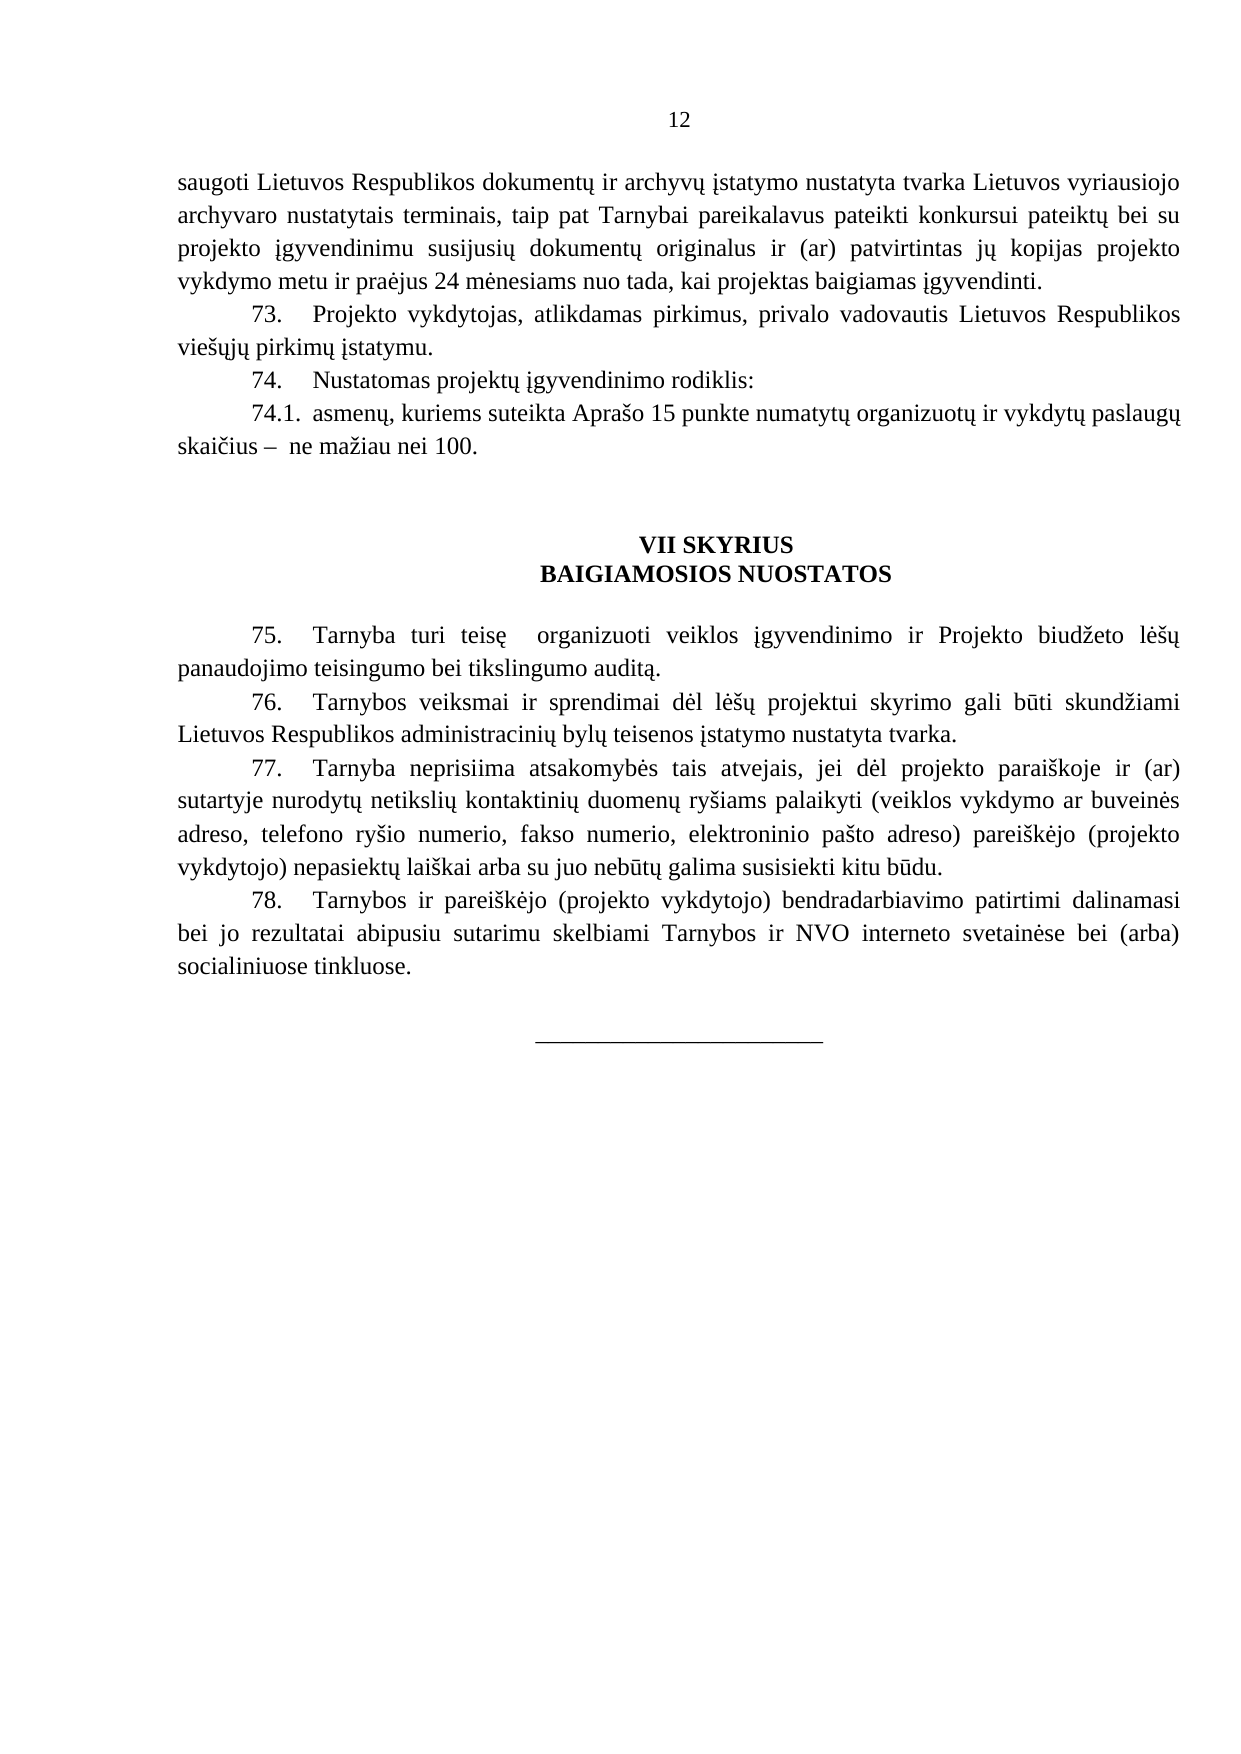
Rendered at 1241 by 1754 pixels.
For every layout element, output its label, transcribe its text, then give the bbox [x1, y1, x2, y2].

text VII SKYRIUS [177, 530, 1181, 559]
text 74.1. asmenų, kuriems suteikta Aprašo 15 punkte numatytų organizuotų ir vykdytų paslaugų skaičius – ne mažiau nei 100. [177, 398, 1181, 460]
text 76. Tarnybos veiksmai ir sprendimai dėl lėšų projektui skyrimo gali būti skundžiami Lietuvos Respublikos administracinių bylų teisenos įstatymo nustatyta tvarka. [177, 687, 1181, 748]
text saugoti Lietuvos Respublikos dokumentų ir archyvų įstatymo nustatyta tvarka Lietuvos vyriausiojo archyvaro nustatytais terminais, taip pat Tarnybai pareikalavus pateikti konkursui pateiktų bei su projekto įgyvendinimu susijusių dokumentų originalus ir (ar) patvirtintas jų kopijas projekto vykdymo metu ir praėjus 24 mėnesiams nuo tada, kai projektas baigiamas įgyvendinti. [177, 167, 1181, 294]
text 74. Nustatomas projektų įgyvendinimo rodiklis: [177, 365, 1181, 394]
text 77. Tarnyba neprisiima atsakomybės tais atvejais, jei dėl projekto paraiškoje ir (ar) sutartyje nurodytų netikslių kontaktinių duomenų ryšiams palaikyti (veiklos vykdymo ar buveinės adreso, telefono ryšio numerio, fakso numerio, elektroninio pašto adreso) pareiškėjo (projekto vykdytojo) nepasiektų laiškai arba su juo nebūtų galima susisiekti kitu būdu. [177, 753, 1181, 880]
text 75. Tarnyba turi teisę organizuoti veiklos įgyvendinimo ir Projekto biudžeto lėšų panaudojimo teisingumo bei tikslingumo auditą. [177, 621, 1181, 682]
text BAIGIAMOSIOS NUOSTATOS [177, 559, 1181, 587]
text _______________________ [177, 1017, 1181, 1046]
text 78. Tarnybos ir pareiškėjo (projekto vykdytojo) bendradarbiavimo patirtimi dalinamasi bei jo rezultatai abipusiu sutarimu skelbiami Tarnybos ir NVO interneto svetainėse bei (arba) socialiniuose tinkluose. [177, 885, 1181, 979]
text 73. Projekto vykdytojas, atlikdamas pirkimus, privalo vadovautis Lietuvos Respublikos viešųjų pirkimų įstatymu. [177, 299, 1181, 361]
